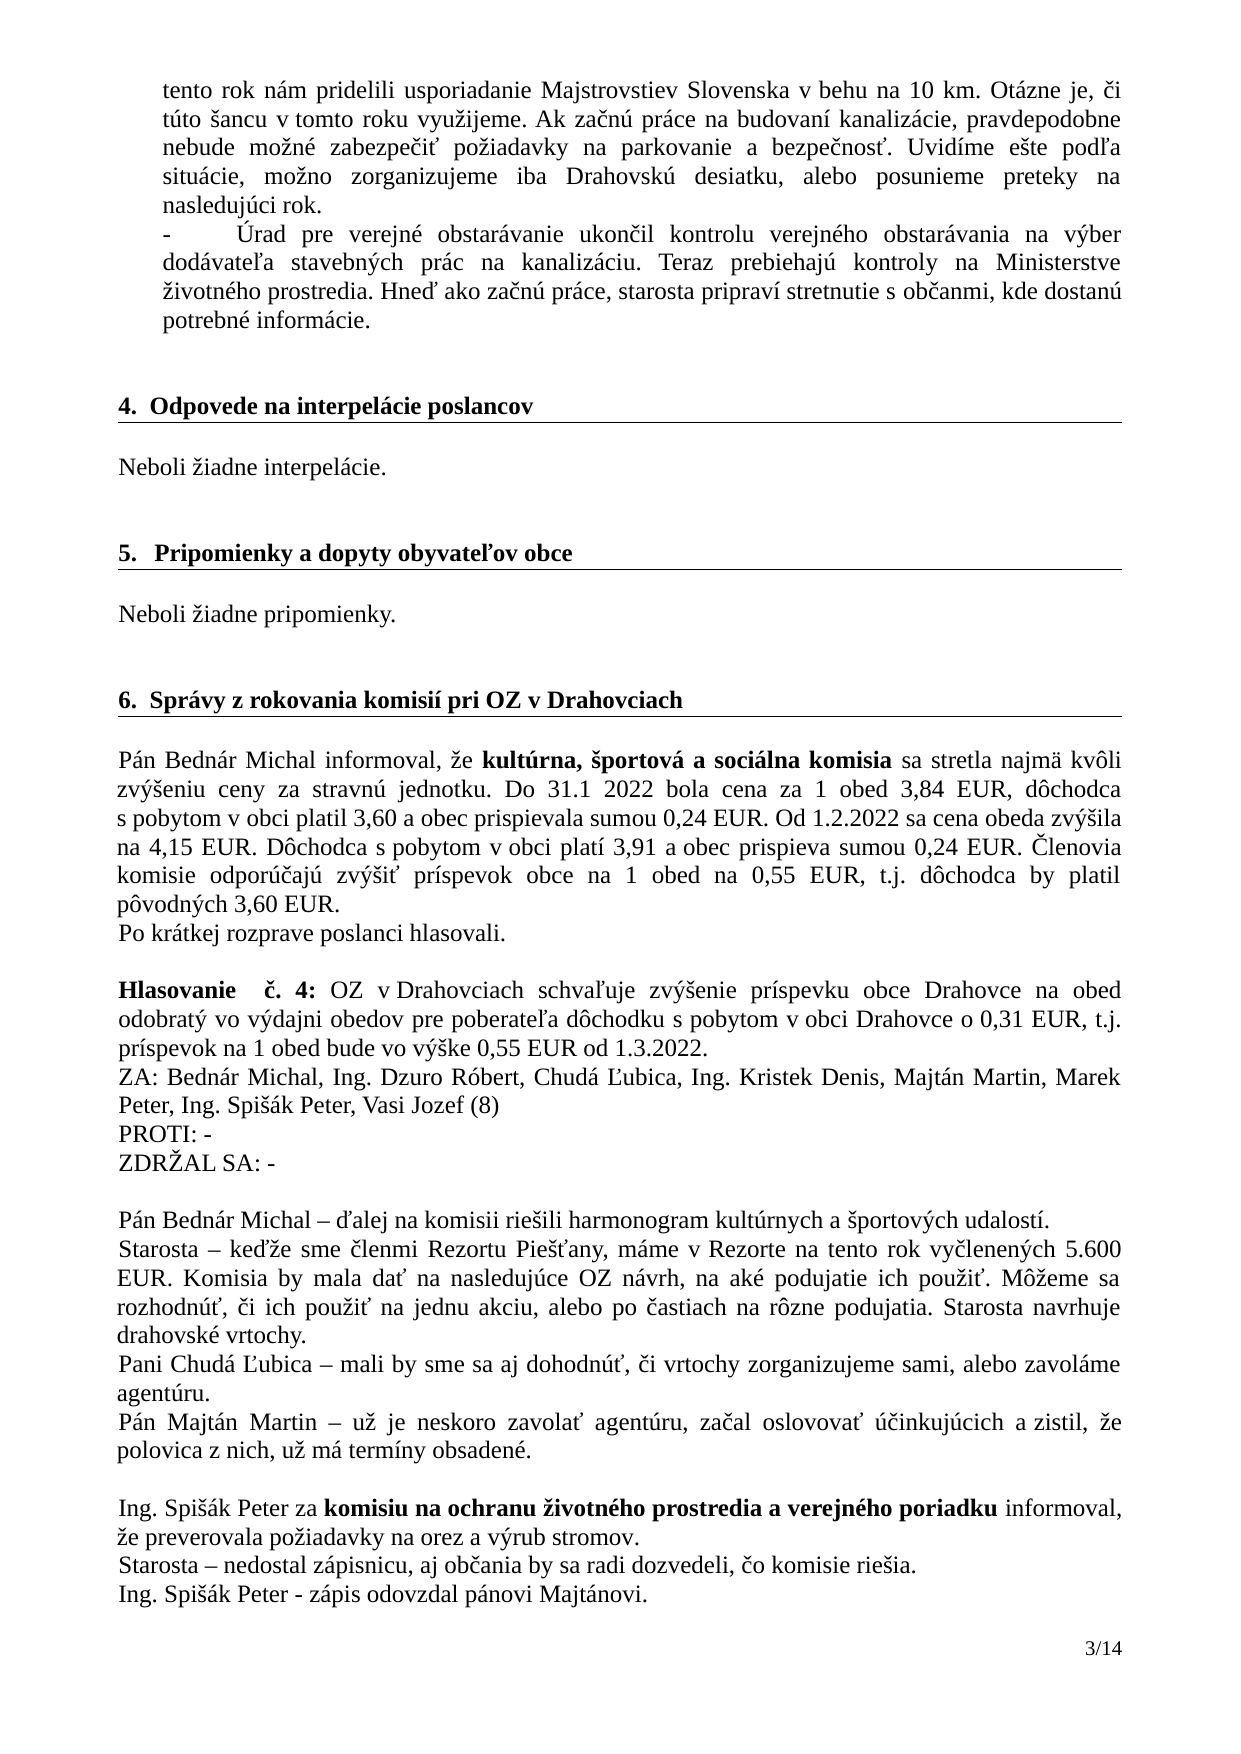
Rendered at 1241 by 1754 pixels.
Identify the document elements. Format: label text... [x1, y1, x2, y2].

text 6. Správy z rokovania komisií pri OZ v Drahovciach [118, 685, 1122, 716]
text 5. Pripomienky a dopyty obyvateľov obce [118, 538, 1122, 569]
text PROTI: - [118, 1119, 1122, 1148]
text Po krátkej rozprave poslanci hlasovali. [117, 918, 1122, 947]
list Úrad pre verejné obstarávanie ukončil kontrolu verejného obstarávania na výber dodávateľa stavebných prác na kanalizáciu. Teraz prebiehajú kontroly na Ministerstve životného prostredia. Hneď ako začnú práce, starosta pripraví stretnutie s občanmi, kde dostanú potrebné informácie. [162, 219, 1122, 334]
text ZA: Bednár Michal, Ing. Dzuro Róbert, Chudá Ľubica, Ing. Kristek Denis, Majtán Martin, Marek Peter, Ing. Spišák Peter, Vasi Jozef (8) [118, 1062, 1122, 1119]
text Pani Chudá Ľubica – mali by sme sa aj dohodnúť, či vrtochy zorganizujeme sami, alebo zavoláme agentúru. [117, 1349, 1122, 1407]
text Ing. Spišák Peter - zápis odovzdal pánovi Majtánovi. [117, 1579, 1122, 1608]
text 4. Odpovede na interpelácie poslancov [118, 391, 1122, 422]
text ZDRŽAL SA: - [118, 1148, 1122, 1177]
text Starosta – keďže sme členmi Rezortu Piešťany, máme v Rezorte na tento rok vyčlenených 5.600 EUR. Komisia by mala dať na nasledujúce OZ návrh, na aké podujatie ich použiť. Môžeme sa rozhodnúť, či ich použiť na jednu akciu, alebo po častiach na rôzne podujatia. Starosta navrhuje drahovské vrtochy. [117, 1234, 1122, 1349]
text Ing. Spišák Peter za komisiu na ochranu životného prostredia a verejného poriadku informoval, že preverovala požiadavky na orez a výrub stromov. [117, 1493, 1122, 1551]
text Pán Bednár Michal informoval, že kultúrna, športová a sociálna komisia sa stretla najmä kvôli zvýšeniu ceny za stravnú jednotku. Do 31.1 2022 bola cena za 1 obed 3,84 EUR, dôchodca s pobytom v obci platil 3,60 a obec prispievala sumou 0,24 EUR. Od 1.2.2022 sa cena obeda zvýšila na 4,15 EUR. Dôchodca s pobytom v obci platí 3,91 a obec prispieva sumou 0,24 EUR. Členovia komisie odporúčajú zvýšiť príspevok obce na 1 obed na 0,55 EUR, t.j. dôchodca by platil pôvodných 3,60 EUR. [117, 746, 1122, 918]
text Starosta – nedostal zápisnicu, aj občania by sa radi dozvedeli, čo komisie riešia. [117, 1551, 1122, 1579]
text Hlasovanie č. 4: OZ v Drahovciach schvaľuje zvýšenie príspevku obce Drahovce na obed odobratý vo výdajni obedov pre poberateľa dôchodku s pobytom v obci Drahovce o 0,31 EUR, t.j. príspevok na 1 obed bude vo výške 0,55 EUR od 1.3.2022. [118, 976, 1122, 1062]
list tento rok nám pridelili usporiadanie Majstrovstiev Slovenska v behu na 10 km. Otázne je, či túto šancu v tomto roku využijeme. Ak začnú práce na budovaní kanalizácie, pravdepodobne nebude možné zabezpečiť požiadavky na parkovanie a bezpečnosť. Uvidíme ešte podľa situácie, možno zorganizujeme iba Drahovskú desiatku, alebo posunieme preteky na nasledujúci rok. [162, 75, 1122, 219]
text Pán Majtán Martin – už je neskoro zavolať agentúru, začal oslovovať účinkujúcich a zistil, že polovica z nich, už má termíny obsadené. [117, 1407, 1122, 1464]
text Pán Bednár Michal – ďalej na komisii riešili harmonogram kultúrnych a športových udalostí. [117, 1206, 1122, 1234]
text Neboli žiadne pripomienky. [118, 599, 1122, 627]
text Neboli žiadne interpelácie. [118, 452, 1122, 481]
